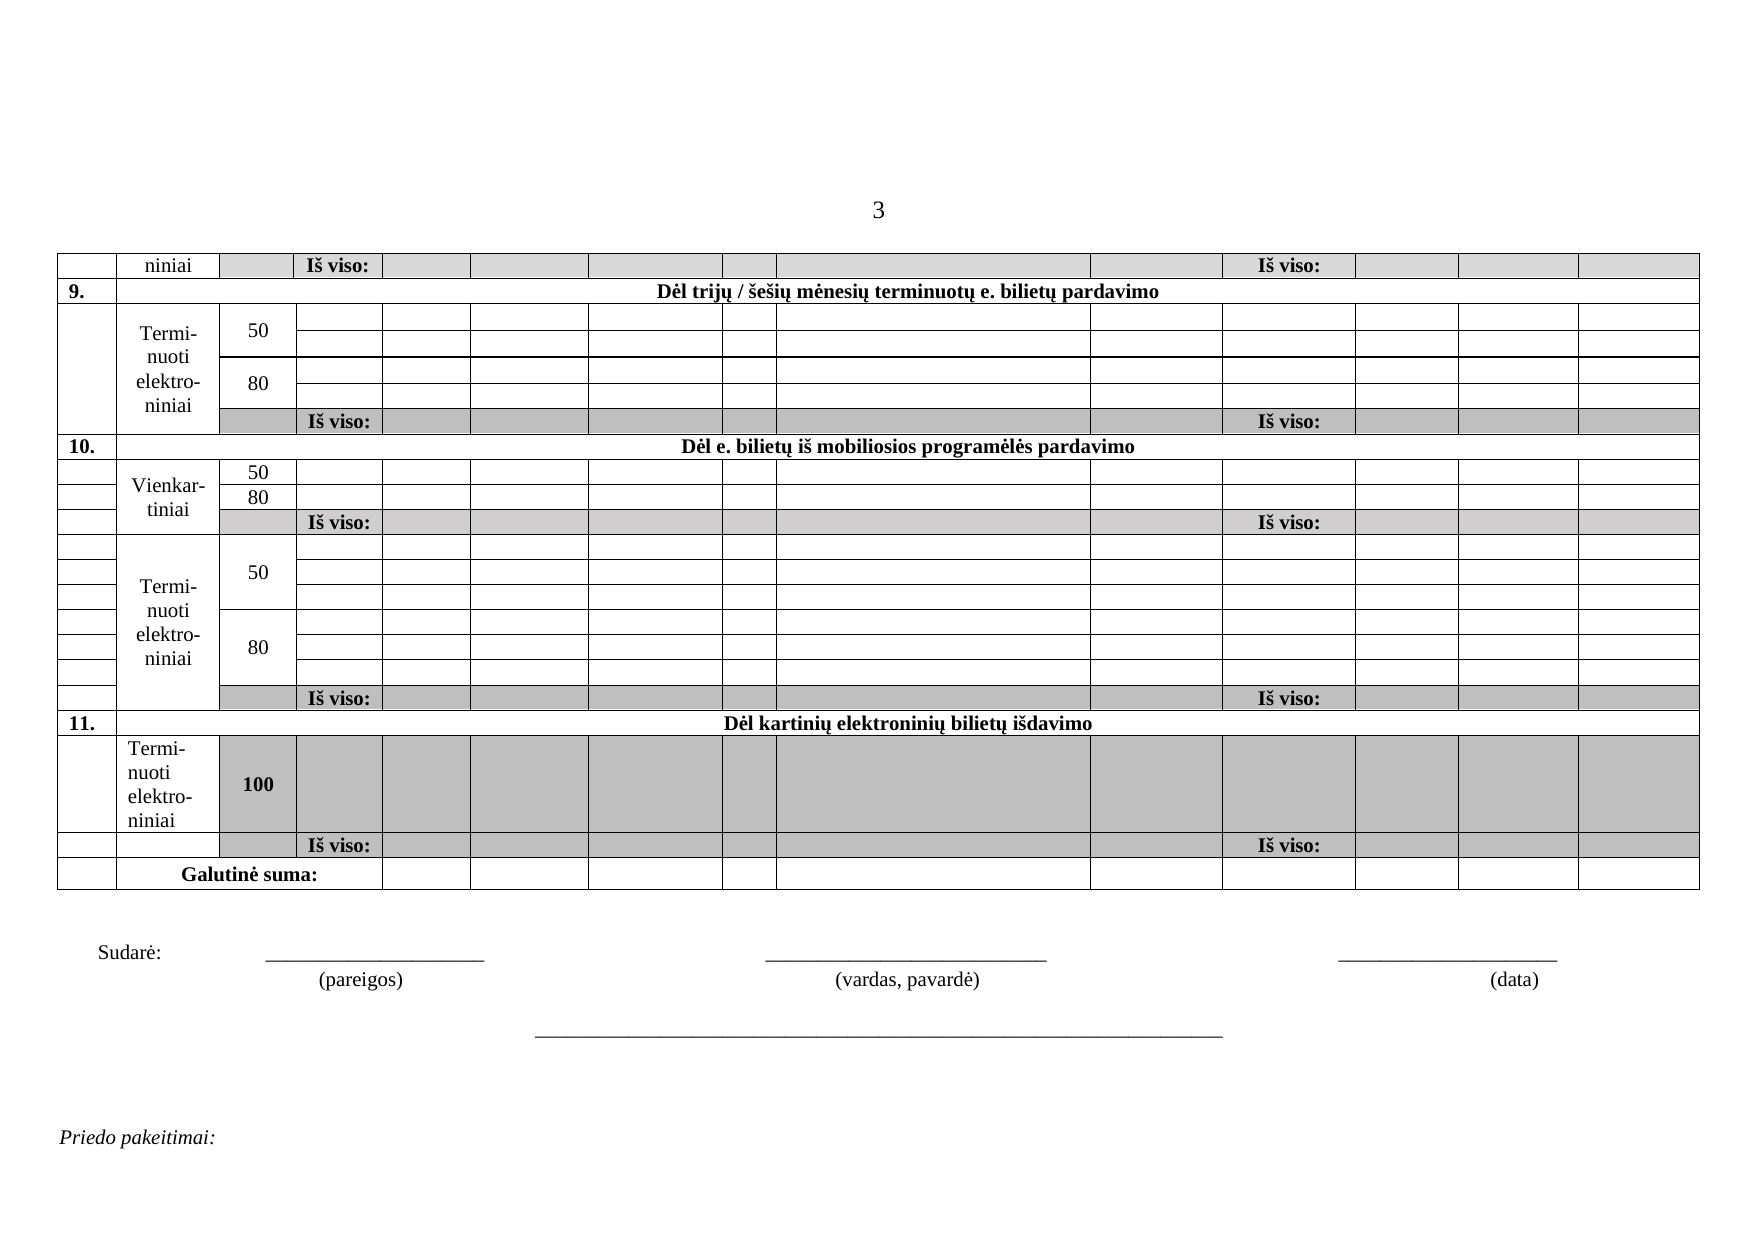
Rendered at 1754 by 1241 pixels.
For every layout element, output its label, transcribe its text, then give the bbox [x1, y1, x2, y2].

table_cell [1223, 358, 1355, 383]
table_cell [723, 686, 776, 709]
table_cell niniai [117, 254, 219, 277]
table_cell [1091, 736, 1222, 832]
table_cell [471, 535, 588, 559]
table_cell Dėl trijų / šešių mėnesių terminuotų e. bilietų pardavimo [117, 279, 1699, 303]
table_cell [1459, 460, 1578, 484]
table_cell [723, 358, 776, 383]
table_cell [1091, 560, 1222, 584]
table_cell [1091, 610, 1222, 634]
table_cell Iš viso: [297, 686, 382, 709]
table_cell [1356, 358, 1458, 383]
table_cell [1356, 485, 1458, 509]
table_cell [1223, 304, 1355, 329]
table_cell [383, 358, 470, 383]
table_cell [383, 409, 470, 433]
table_cell [1356, 858, 1458, 889]
table_cell 50 [220, 460, 296, 484]
table_cell [383, 833, 470, 857]
table_cell [777, 384, 1090, 408]
table_cell 50 [220, 304, 296, 356]
table_cell [777, 358, 1090, 383]
table_cell [58, 585, 116, 609]
table_cell [471, 736, 588, 832]
table_cell [777, 485, 1090, 509]
table_cell [1091, 635, 1222, 659]
table_cell [1579, 635, 1699, 659]
table_cell [1459, 660, 1578, 684]
table_cell [1459, 304, 1578, 329]
table_cell [1579, 535, 1699, 559]
table_cell [1223, 610, 1355, 634]
table_cell [723, 585, 776, 609]
table_cell [297, 660, 382, 684]
table_cell [1356, 610, 1458, 634]
table_cell [1091, 254, 1222, 277]
table_cell [1579, 384, 1699, 408]
table_cell [723, 858, 776, 889]
text __________________________________________________________________ [59, 1016, 1698, 1040]
table_cell [471, 585, 588, 609]
text (pareigos) (vardas, pavardė) (data) [59, 967, 1698, 991]
table_cell Galutinė suma: [117, 858, 382, 889]
table_cell [471, 660, 588, 684]
table_cell [723, 510, 776, 534]
table_cell [1459, 560, 1578, 584]
table_cell 80 [220, 485, 296, 509]
table_cell [58, 858, 116, 889]
table_cell [1356, 460, 1458, 484]
table_cell [1091, 535, 1222, 559]
table_cell [777, 331, 1090, 356]
table_cell [777, 635, 1090, 659]
table_cell [383, 331, 470, 356]
table_cell [1579, 304, 1699, 329]
table_cell [471, 686, 588, 709]
table_cell Iš viso: [1223, 409, 1355, 433]
table_cell [589, 858, 722, 889]
table_cell [383, 686, 470, 709]
table_cell [383, 535, 470, 559]
table_cell [1356, 686, 1458, 709]
table_cell [1459, 358, 1578, 383]
table_cell [1223, 585, 1355, 609]
table_cell [471, 358, 588, 383]
table_cell [1579, 460, 1699, 484]
table_cell [1356, 736, 1458, 832]
table_cell [589, 535, 722, 559]
table_cell [58, 510, 116, 534]
table_cell 50 [220, 535, 296, 609]
table_cell [1223, 858, 1355, 889]
table_cell [1459, 635, 1578, 659]
table_cell [1091, 304, 1222, 329]
table_cell [1091, 485, 1222, 509]
table_cell [383, 510, 470, 534]
table_cell [297, 560, 382, 584]
table_cell [723, 660, 776, 684]
table_cell [1579, 409, 1699, 433]
table_cell [471, 510, 588, 534]
table_cell [777, 736, 1090, 832]
table_cell [220, 686, 296, 709]
table_cell [1459, 510, 1578, 534]
table_cell [297, 460, 382, 484]
table_cell [1356, 304, 1458, 329]
table_cell [1459, 485, 1578, 509]
table_cell Iš viso: [297, 833, 382, 857]
table_cell [1091, 358, 1222, 383]
table_cell [383, 460, 470, 484]
table_cell [1223, 331, 1355, 356]
table_cell [1356, 510, 1458, 534]
table_cell [777, 510, 1090, 534]
table_cell [723, 384, 776, 408]
table_cell [58, 635, 116, 659]
table_cell [723, 560, 776, 584]
table_cell [589, 635, 722, 659]
table_cell [1579, 660, 1699, 684]
table_cell [1579, 736, 1699, 832]
table_cell [777, 833, 1090, 857]
table_cell [723, 535, 776, 559]
table_cell [723, 635, 776, 659]
table_cell [589, 833, 722, 857]
table_cell [1579, 510, 1699, 534]
table_cell [1459, 833, 1578, 857]
table_cell [1223, 460, 1355, 484]
table_cell 100 [220, 736, 296, 832]
table_cell [1459, 585, 1578, 609]
table_cell [1356, 331, 1458, 356]
table_cell [58, 535, 116, 559]
table_cell [58, 460, 116, 484]
table_cell [777, 409, 1090, 433]
table_cell [723, 833, 776, 857]
table_cell [471, 560, 588, 584]
table_cell [1223, 736, 1355, 832]
table_cell Termi-nuoti elektro-niniai [117, 535, 219, 709]
table_cell [589, 254, 722, 277]
table_cell [1579, 610, 1699, 634]
table_cell 11. [58, 711, 116, 735]
table_cell [777, 610, 1090, 634]
table_cell [777, 858, 1090, 889]
table_cell [1356, 635, 1458, 659]
table_cell [471, 304, 588, 329]
table_cell [471, 833, 588, 857]
table_cell Iš viso: [1223, 686, 1355, 709]
table_cell [1223, 384, 1355, 408]
table_cell [471, 254, 588, 277]
table_cell [589, 610, 722, 634]
table_cell [383, 485, 470, 509]
table_cell [58, 686, 116, 709]
table_cell [383, 304, 470, 329]
text Priedo pakeitimai: [59, 1125, 1698, 1149]
table_cell [58, 304, 116, 433]
table_cell [471, 409, 588, 433]
table_cell [1091, 331, 1222, 356]
table_cell 9. [58, 279, 116, 303]
table_cell [777, 660, 1090, 684]
table_cell [589, 686, 722, 709]
table_cell [1223, 660, 1355, 684]
table_cell Iš viso: [1223, 254, 1355, 277]
table_cell [589, 585, 722, 609]
table_cell [1091, 660, 1222, 684]
table_cell [297, 331, 382, 356]
table_cell [1579, 686, 1699, 709]
table_cell [220, 833, 296, 857]
table_cell Termi-nuoti elektro-niniai [117, 736, 219, 832]
table_cell [777, 686, 1090, 709]
table_cell [58, 610, 116, 634]
table_cell [220, 510, 296, 534]
table_cell [777, 585, 1090, 609]
table_cell [589, 358, 722, 383]
table_cell [58, 560, 116, 584]
table_cell [220, 254, 293, 277]
table_cell [383, 610, 470, 634]
text Sudarė: _____________________ ___________________________ _____________________ [59, 939, 1698, 964]
table_cell 10. [58, 435, 116, 458]
table_cell [589, 660, 722, 684]
table_cell [383, 585, 470, 609]
table_cell [723, 304, 776, 329]
table_cell [777, 460, 1090, 484]
table_cell [723, 736, 776, 832]
table_cell [723, 610, 776, 634]
table_cell [471, 384, 588, 408]
table_cell [383, 736, 470, 832]
table_cell [1579, 585, 1699, 609]
table_cell [58, 833, 116, 857]
table_cell [1459, 610, 1578, 634]
table_cell [220, 409, 296, 433]
table_cell [589, 384, 722, 408]
table_cell [1091, 858, 1222, 889]
table_cell [777, 560, 1090, 584]
table_cell [1356, 254, 1458, 277]
table_cell [1579, 485, 1699, 509]
table_cell [297, 358, 382, 383]
table_cell [1091, 409, 1222, 433]
table_cell [1091, 833, 1222, 857]
table_cell [1356, 585, 1458, 609]
table_cell [297, 384, 382, 408]
table_cell [1459, 331, 1578, 356]
table_cell [723, 485, 776, 509]
table_cell [1579, 560, 1699, 584]
table_cell [1459, 384, 1578, 408]
table_cell [1223, 560, 1355, 584]
table_cell [1091, 510, 1222, 534]
table_cell [58, 660, 116, 684]
table_cell [1579, 358, 1699, 383]
table_cell Dėl kartinių elektroninių bilietų išdavimo [117, 711, 1699, 735]
table_cell [1579, 858, 1699, 889]
table_cell [383, 660, 470, 684]
table_cell [471, 460, 588, 484]
table_cell [1579, 254, 1699, 277]
table_cell [1356, 660, 1458, 684]
table_cell Dėl e. bilietų iš mobiliosios programėlės pardavimo [117, 435, 1699, 458]
table_cell [589, 560, 722, 584]
table_cell Iš viso: [297, 409, 382, 433]
table_cell [1356, 833, 1458, 857]
table_cell [58, 254, 116, 277]
table_cell [589, 510, 722, 534]
table_cell [297, 610, 382, 634]
table_cell [383, 384, 470, 408]
table_cell [117, 833, 219, 857]
table_cell [1459, 409, 1578, 433]
table_cell [297, 485, 382, 509]
table_cell [777, 254, 1090, 277]
table_cell [1356, 560, 1458, 584]
table_cell [1356, 409, 1458, 433]
table_cell [471, 635, 588, 659]
table_cell Iš viso: [297, 510, 382, 534]
table_cell [297, 585, 382, 609]
table_cell [297, 635, 382, 659]
table_cell [589, 736, 722, 832]
table_cell [58, 736, 116, 832]
table_cell [589, 409, 722, 433]
table_cell [383, 560, 470, 584]
table_cell [297, 736, 382, 832]
table_cell [297, 535, 382, 559]
table_cell [1579, 833, 1699, 857]
table_cell 80 [220, 610, 296, 684]
table_cell [383, 635, 470, 659]
table_cell [471, 858, 588, 889]
table_cell [1459, 535, 1578, 559]
table_cell [383, 858, 470, 889]
table_cell [1091, 585, 1222, 609]
table_cell [1091, 384, 1222, 408]
table_cell [1356, 535, 1458, 559]
table_cell [383, 254, 470, 277]
table_cell [58, 485, 116, 509]
table_cell [1459, 254, 1578, 277]
table_cell [471, 331, 588, 356]
table_cell Iš viso: [1223, 510, 1355, 534]
table_cell [1459, 686, 1578, 709]
table_cell 80 [220, 358, 296, 408]
table_cell Vienkar-tiniai [117, 460, 219, 534]
table_cell [1579, 331, 1699, 356]
table_cell [471, 610, 588, 634]
table_cell [777, 304, 1090, 329]
table_cell [777, 535, 1090, 559]
table_cell [1356, 384, 1458, 408]
table_cell [1459, 736, 1578, 832]
table_cell Termi- nuoti elektro-niniai [117, 304, 219, 433]
table_cell [723, 409, 776, 433]
table_cell Iš viso: [1223, 833, 1355, 857]
table_cell [1223, 635, 1355, 659]
table_cell [297, 304, 382, 329]
table_cell Iš viso: [294, 254, 382, 277]
table_cell [471, 485, 588, 509]
table_cell [589, 304, 722, 329]
table_cell [1223, 535, 1355, 559]
table_cell [589, 485, 722, 509]
table_cell [723, 254, 776, 277]
table_cell [723, 331, 776, 356]
table_cell [1223, 485, 1355, 509]
table_cell [1091, 686, 1222, 709]
table_cell [589, 331, 722, 356]
table_cell [589, 460, 722, 484]
table_cell [1459, 858, 1578, 889]
table_cell [1091, 460, 1222, 484]
table_cell [723, 460, 776, 484]
